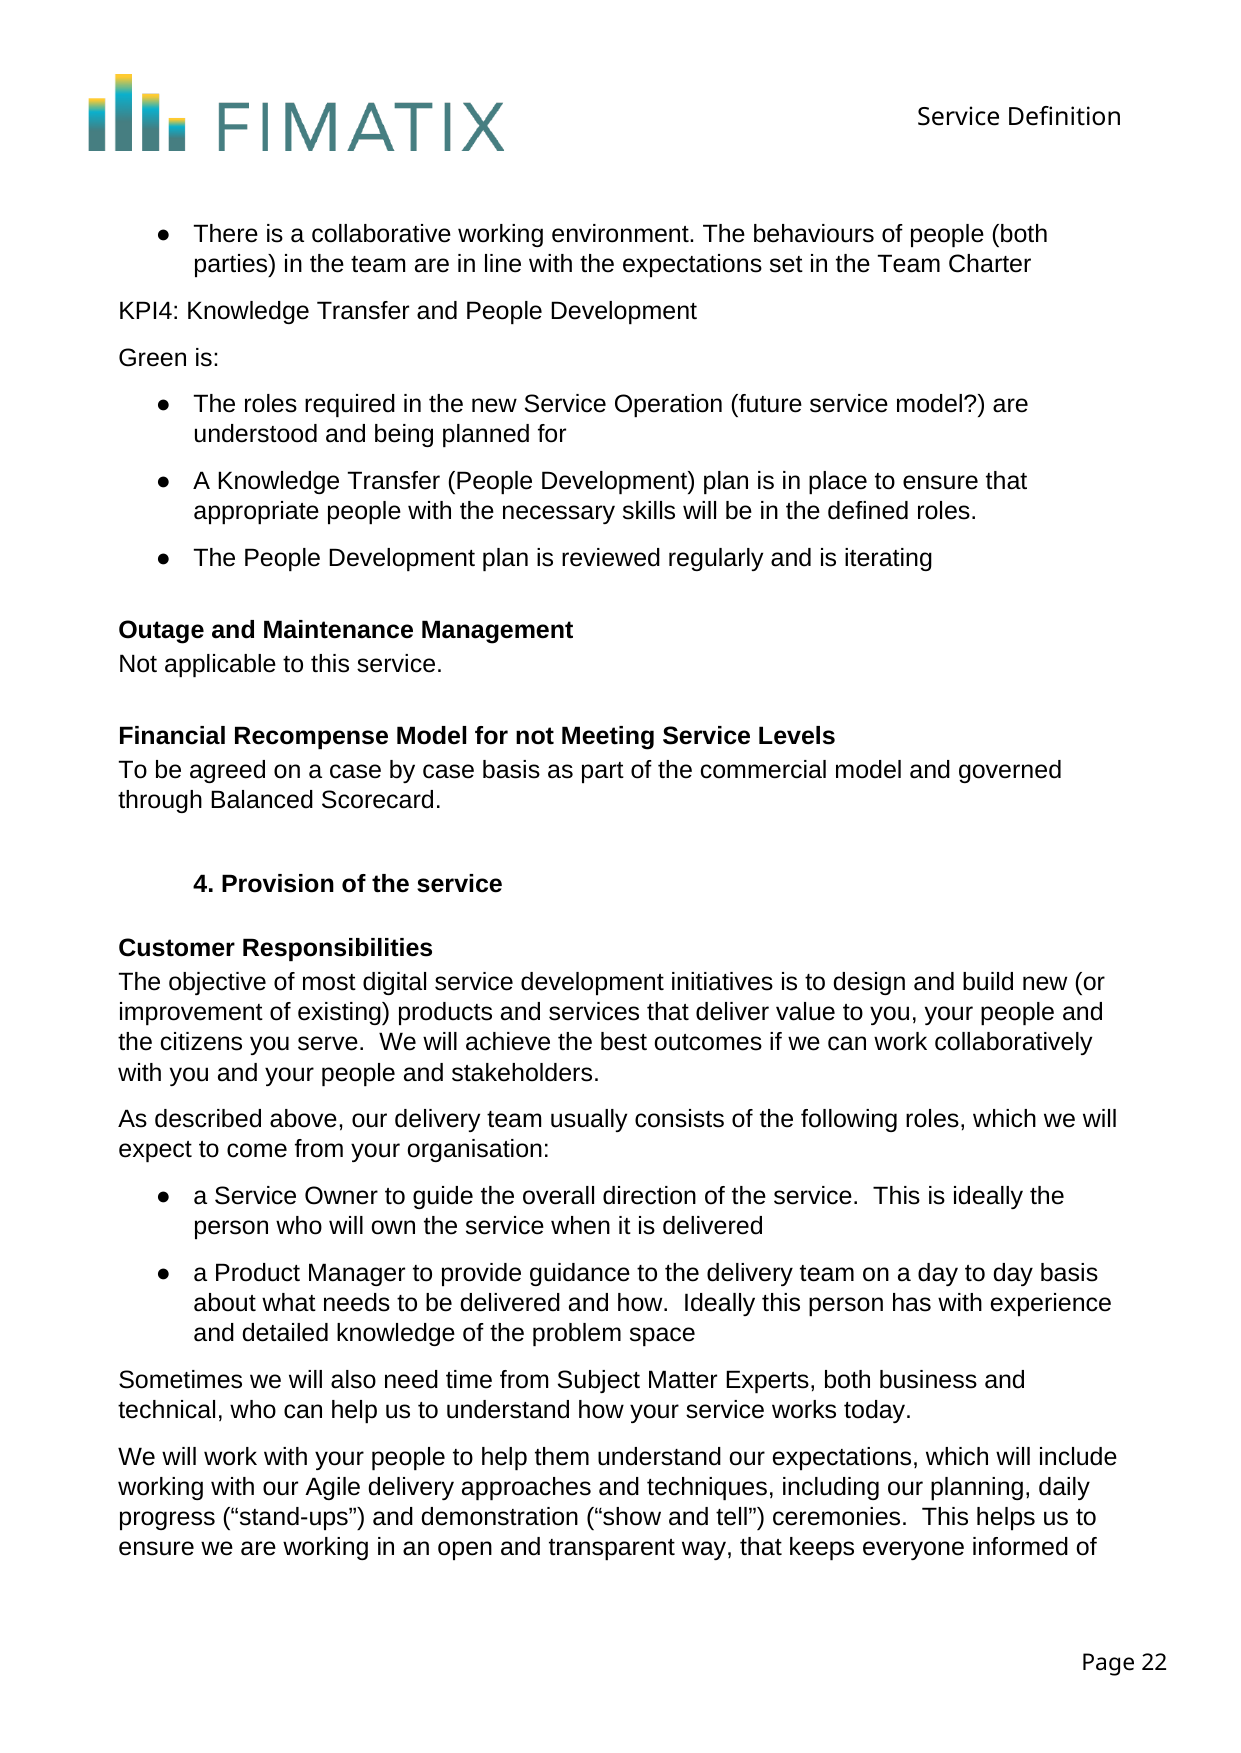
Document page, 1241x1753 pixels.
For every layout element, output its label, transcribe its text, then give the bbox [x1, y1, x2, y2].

list a Service Owner to guide the overall direction of the service. This is ideally the person who will own the service when it is delivered [156, 1181, 1122, 1240]
list There is a collaborative working environment. The behaviours of people (both parties) in the team are in line with the expectations set in the Team Charter [156, 219, 1122, 278]
subtitle Customer Responsibilities [118, 933, 1122, 962]
text To be agreed on a case by case basis as part of the commercial model and governed through Balanced Scorecard. [118, 755, 1122, 814]
text The objective of most digital service development initiatives is to design and build new (or improvement of existing) products and services that deliver value to you, your people and the citizens you serve. We will achieve the best outcomes if we can work collaboratively with you and your people and stakeholders. [118, 967, 1122, 1086]
subtitle Outage and Maintenance Management [118, 615, 1122, 643]
list A Knowledge Transfer (People Development) plan is in place to ensure that appropriate people with the necessary skills will be in the defined roles. [156, 466, 1122, 525]
subtitle Financial Recompense Model for not Meeting Service Levels [118, 721, 1122, 749]
text As described above, our delivery team usually consists of the following roles, which we will expect to come from your organisation: [118, 1104, 1122, 1163]
text Green is: [118, 342, 1122, 371]
list The roles required in the new Service Operation (future service model?) are understood and being planned for [156, 389, 1122, 448]
subtitle 4. Provision of the service [118, 869, 1122, 898]
text Not applicable to this service. [118, 649, 1122, 678]
list The People Development plan is reviewed regularly and is iterating [156, 543, 1122, 572]
text KPI4: Knowledge Transfer and People Development [118, 296, 1122, 324]
list a Product Manager to provide guidance to the delivery team on a day to day basis about what needs to be delivered and how. Ideally this person has with experience and detailed knowledge of the problem space [156, 1258, 1122, 1347]
text We will work with your people to help them understand our expectations, which will include working with our Agile delivery approaches and techniques, including our planning, daily progress (“stand-ups”) and demonstration (“show and tell”) ceremonies. This helps us to ensure we are working in an open and transparent way, that keeps everyone informed of [118, 1442, 1122, 1561]
text Sometimes we will also need time from Subject Matter Experts, both business and technical, who can help us to understand how your service works today. [118, 1365, 1122, 1424]
